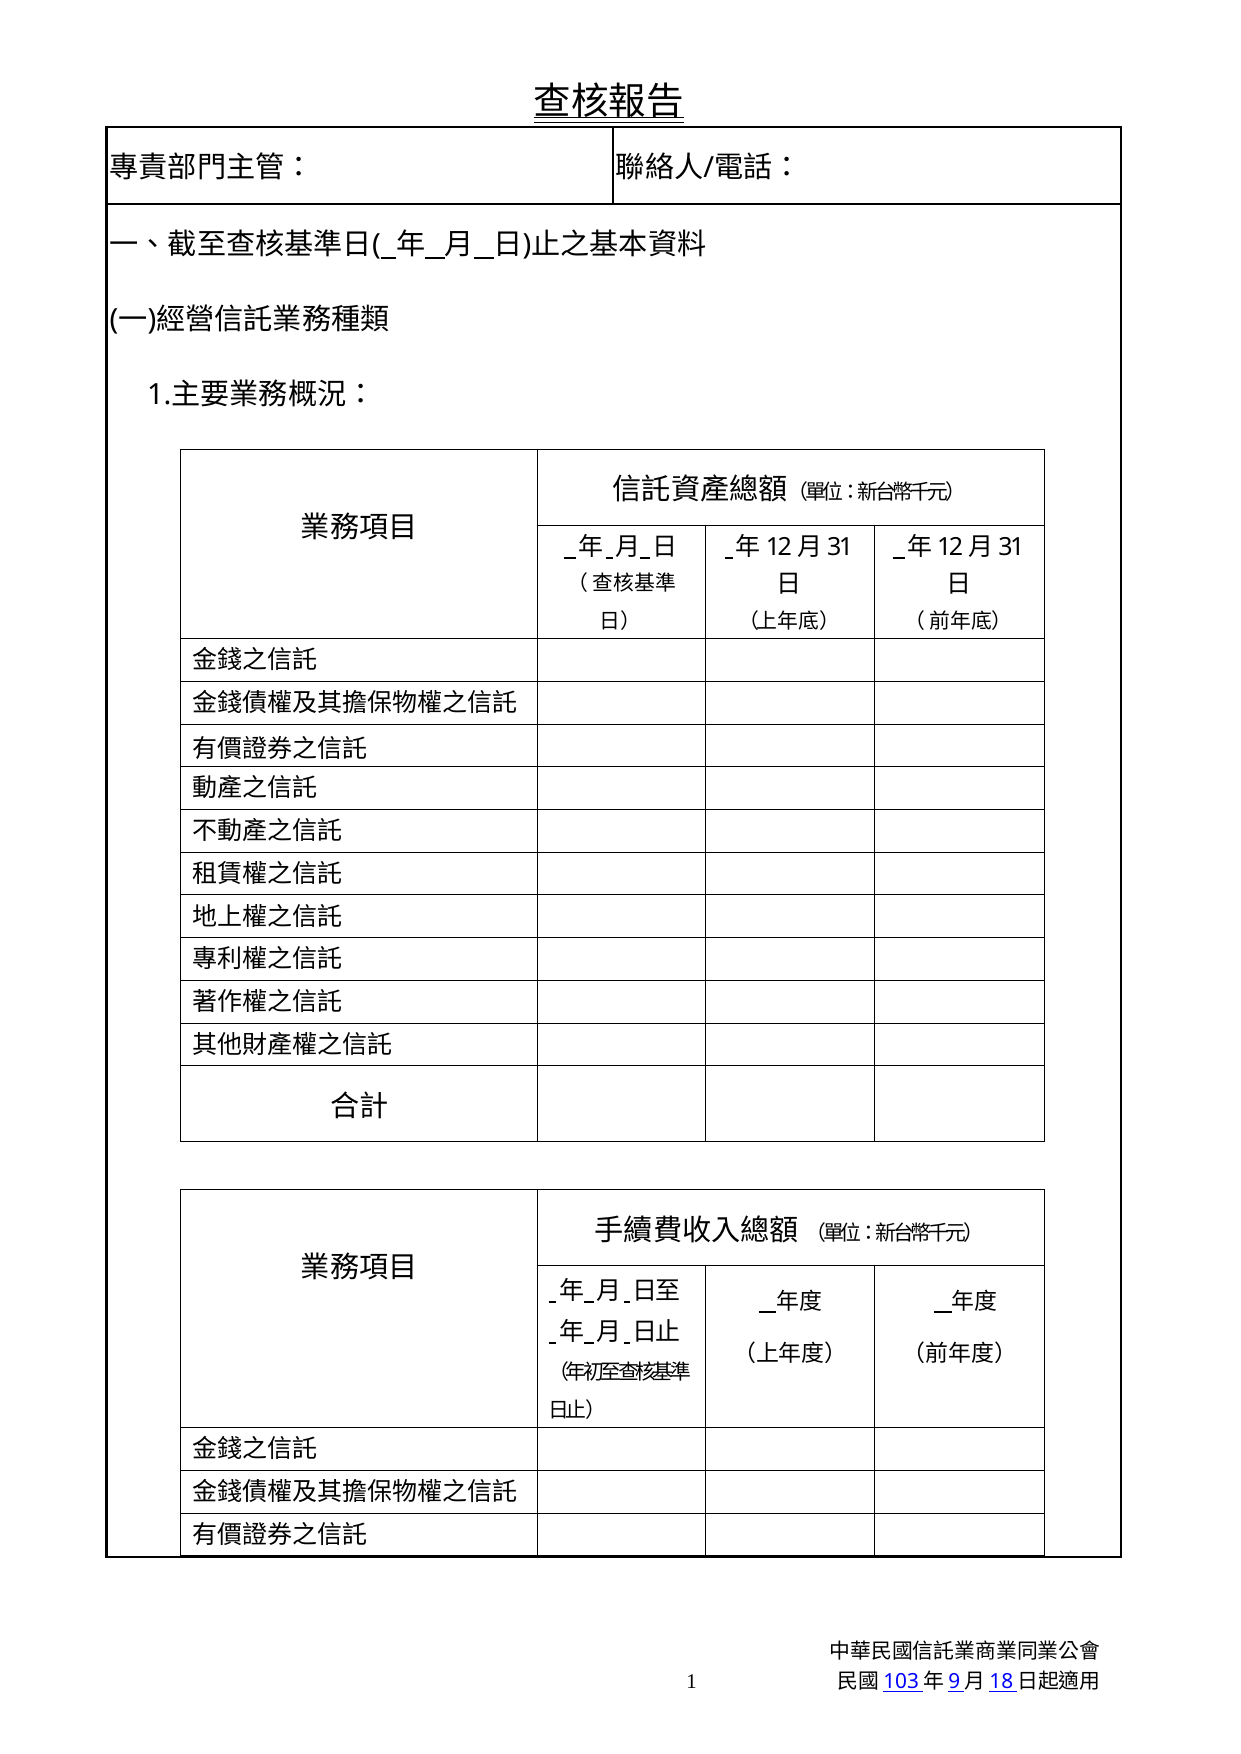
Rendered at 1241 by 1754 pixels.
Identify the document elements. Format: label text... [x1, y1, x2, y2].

table_cell 年度 （前年度） [875, 1266, 1044, 1427]
table_cell [538, 682, 705, 723]
table_cell [538, 1428, 705, 1470]
table_cell 金錢之信託 [181, 1428, 537, 1470]
table_cell [538, 1066, 705, 1141]
table_cell 有價證券之信託 [181, 725, 537, 766]
table_cell [706, 810, 874, 852]
table_cell [538, 853, 705, 894]
table_cell [706, 1066, 874, 1141]
table_cell [538, 810, 705, 852]
table_cell [538, 767, 705, 809]
table_cell 金錢債權及其擔保物權之信託 [181, 682, 537, 723]
table_cell [875, 981, 1044, 1022]
table_cell [538, 1514, 705, 1555]
table_cell [706, 1514, 874, 1555]
table_header 信託資產總額（單位：新台幣千元） [538, 450, 1044, 524]
table_cell 租賃權之信託 [181, 853, 537, 894]
table_cell [538, 895, 705, 937]
table_cell 金錢債權及其擔保物權之信託 [181, 1471, 537, 1512]
table_cell 不動產之信託 [181, 810, 537, 852]
table_cell [538, 938, 705, 980]
table_cell [875, 1024, 1044, 1065]
table_header 專責部門主管： [108, 128, 612, 203]
table_cell [538, 1471, 705, 1512]
table_cell [875, 938, 1044, 980]
table_cell [875, 639, 1044, 681]
table_cell 年 月 日至 年 月 日止 （年初至查核基準日止 ） [538, 1266, 705, 1427]
table_cell [875, 1428, 1044, 1470]
table_cell [706, 1024, 874, 1065]
table_cell [875, 1514, 1044, 1555]
table_cell 合計 [181, 1066, 537, 1141]
table_cell [706, 767, 874, 809]
table_cell [706, 938, 874, 980]
table_cell 年12月31日 （ 前年底） [875, 526, 1044, 638]
table_cell 有價證券之信託 [181, 1514, 537, 1555]
table_cell 年 月 日 （ 查核基準日） [538, 526, 705, 638]
table_cell [538, 639, 705, 681]
table_cell 其他財產權之信託 [181, 1024, 537, 1065]
table_cell 一、截至查核基準日( 年 月 日)止之基本資料 (一)經營信託業務種類 1.主要業務概況： 2.附屬業務概況： (二)組織架構（信託專責部門或外國銀行在台分行） (三)相關規定遵循評註 1.內稽內控相關制度遵循評註 (1)評註： (2)其他： 2.業務相關規定遵循評註 (1)評註： (2)其他： 3.人員資格相關規定遵循評註 (1)現況： (2)評註： 4.其他相關規定遵循評註 (1)現況： (2)評註： 二、本次查核缺失事項 （一）查核意見 （二）面請改善事項 三、前次查核意見改善情形追蹤 四、其他特別敍明事項 [108, 205, 1120, 1556]
table_cell 動產之信託 [181, 767, 537, 809]
table_cell [875, 725, 1044, 766]
table_cell [706, 1428, 874, 1470]
table_cell 年12月31日 （上年底） [706, 526, 874, 638]
table_cell [875, 1066, 1044, 1141]
table_header 聯絡人/電話： [614, 128, 1120, 203]
table_cell 著作權之信託 [181, 981, 537, 1022]
table_cell [875, 1471, 1044, 1512]
table_cell [538, 1024, 705, 1065]
table_cell [706, 725, 874, 766]
table_cell [706, 682, 874, 723]
table_header 手續費收入總額 （單位：新台幣千元） [538, 1190, 1044, 1265]
table_cell [538, 981, 705, 1022]
table_cell [875, 682, 1044, 723]
table_cell [706, 1471, 874, 1512]
table_cell [875, 853, 1044, 894]
table_cell [706, 639, 874, 681]
table_cell [875, 810, 1044, 852]
table_cell [706, 981, 874, 1022]
table_header 業務項目 [181, 450, 537, 638]
table_cell [538, 725, 705, 766]
table_cell [706, 895, 874, 937]
table_cell 專利權之信託 [181, 938, 537, 980]
table_cell 地上權之信託 [181, 895, 537, 937]
table_cell [875, 767, 1044, 809]
table_cell [706, 853, 874, 894]
table_header 業務項目 [181, 1190, 537, 1427]
table_cell 金錢之信託 [181, 639, 537, 681]
table_cell [875, 895, 1044, 937]
table_cell 年度 （上年度） [706, 1266, 874, 1427]
